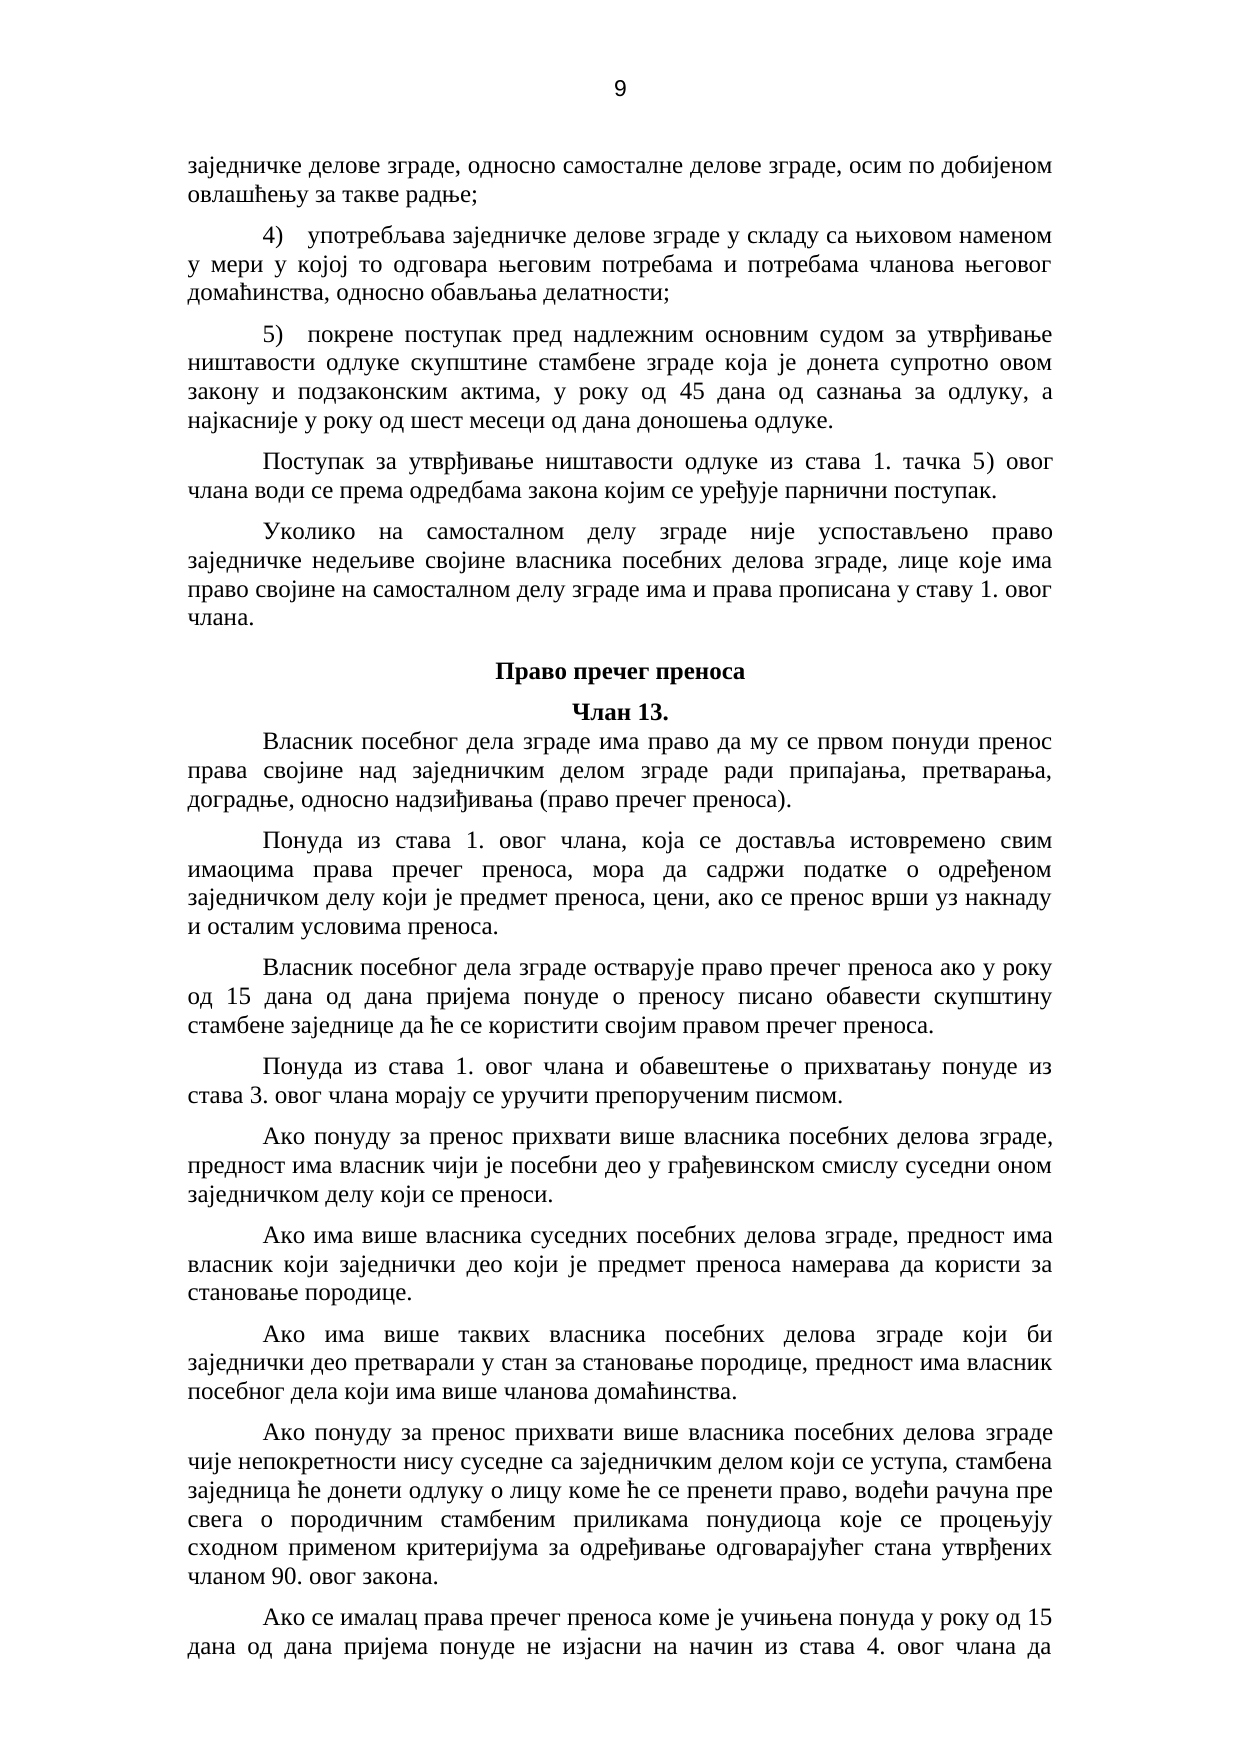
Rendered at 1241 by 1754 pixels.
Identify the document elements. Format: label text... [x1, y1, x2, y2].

text Поступак за утврђивање ништавости одлуке из става 1. тачка 5) овог члана води се према одредбама закона којим се уређује парнични поступак. [187, 446, 1053, 504]
text Власник посебног дела зграде остварује право пречег преноса ако у року од 15 дана од дана пријема понуде о преносу писано обавести скупштину стамбене заједнице да ће се користити својим правом пречег преноса. [187, 952, 1053, 1039]
text Уколико на самосталном делу зграде није успостављено право заједничке недељиве својине власника посебних делова зграде, лице које има право својине на самосталном делу зграде има и права прописана у ставу 1. овог члана. [187, 516, 1053, 631]
text Ако се ималац права пречег преноса коме је учињена понуда у року од 15 дана од дана пријема понуде не изјасни на начин из става 4. овог члана да [187, 1602, 1053, 1660]
text Понуда из става 1. овог члана и обавештење о прихватању понуде из става 3. овог члана морају се уручити препорученим писмом. [187, 1051, 1053, 1109]
text Ако има више таквих власника посебних делова зграде који би заједнички део претварали у стан за становање породице, предност има власник посебног дела који има више чланова домаћинства. [187, 1319, 1053, 1405]
list 5) покрене поступак пред надлежним основним судом за утврђивање ништавости одлуке скупштине стамбене зграде која је донета супротно овом закону и подзаконским актима, у року од 45 дана од сазнања за одлуку, а најкасније у року од шест месеци од дана доношења одлуке. [187, 319, 1053, 434]
list 4) употребљава заједничке делове зграде у складу са њиховом наменом у мери у којој то одговара његовим потребама и потребама чланова његовог домаћинства, односно обављања делатности; [187, 220, 1053, 306]
text Понуда из става 1. овог члана, која се доставља истовремено свим имаоцима права пречег преноса, мора да садржи податке о одређеном заједничком делу који је предмет преноса, цени, ако се пренос врши уз накнаду и осталим условима преноса. [187, 825, 1053, 940]
text Члан 13. [262, 697, 978, 726]
text Ако понуду за пренос прихвати више власника посебних делова зграде, предност има власник чији је посебни део у грађевинском смислу суседни оном заједничком делу који се преноси. [187, 1121, 1053, 1207]
text Ако има више власника суседних посебних делова зграде, предност има власник који заједнички део који је предмет преноса намерава да користи за становање породице. [187, 1220, 1053, 1306]
text Власник посебног дела зграде има право да му се првом понуди пренос права својине над заједничким делом зграде ради припајања, претварања, доградње, односно надзиђивања (право пречег преноса). [187, 726, 1053, 812]
text Право пречег преноса [262, 656, 978, 685]
list заједничке делове зграде, односно самосталне делове зграде, осим по добијеном овлашћењу за такве радње; [187, 150, 1053, 207]
text Ако понуду за пренос прихвати више власника посебних делова зграде чије непокретности нису суседне са заједничким делом који се уступа, стамбена заједница ће донети одлуку о лицу коме ће се пренети право, водећи рачуна пре свега о породичним стамбеним приликама понудиоца које се процењују сходном применом критеријума за одређивање одговарајућег стана утврђених чланом 90. овог закона. [187, 1417, 1053, 1590]
